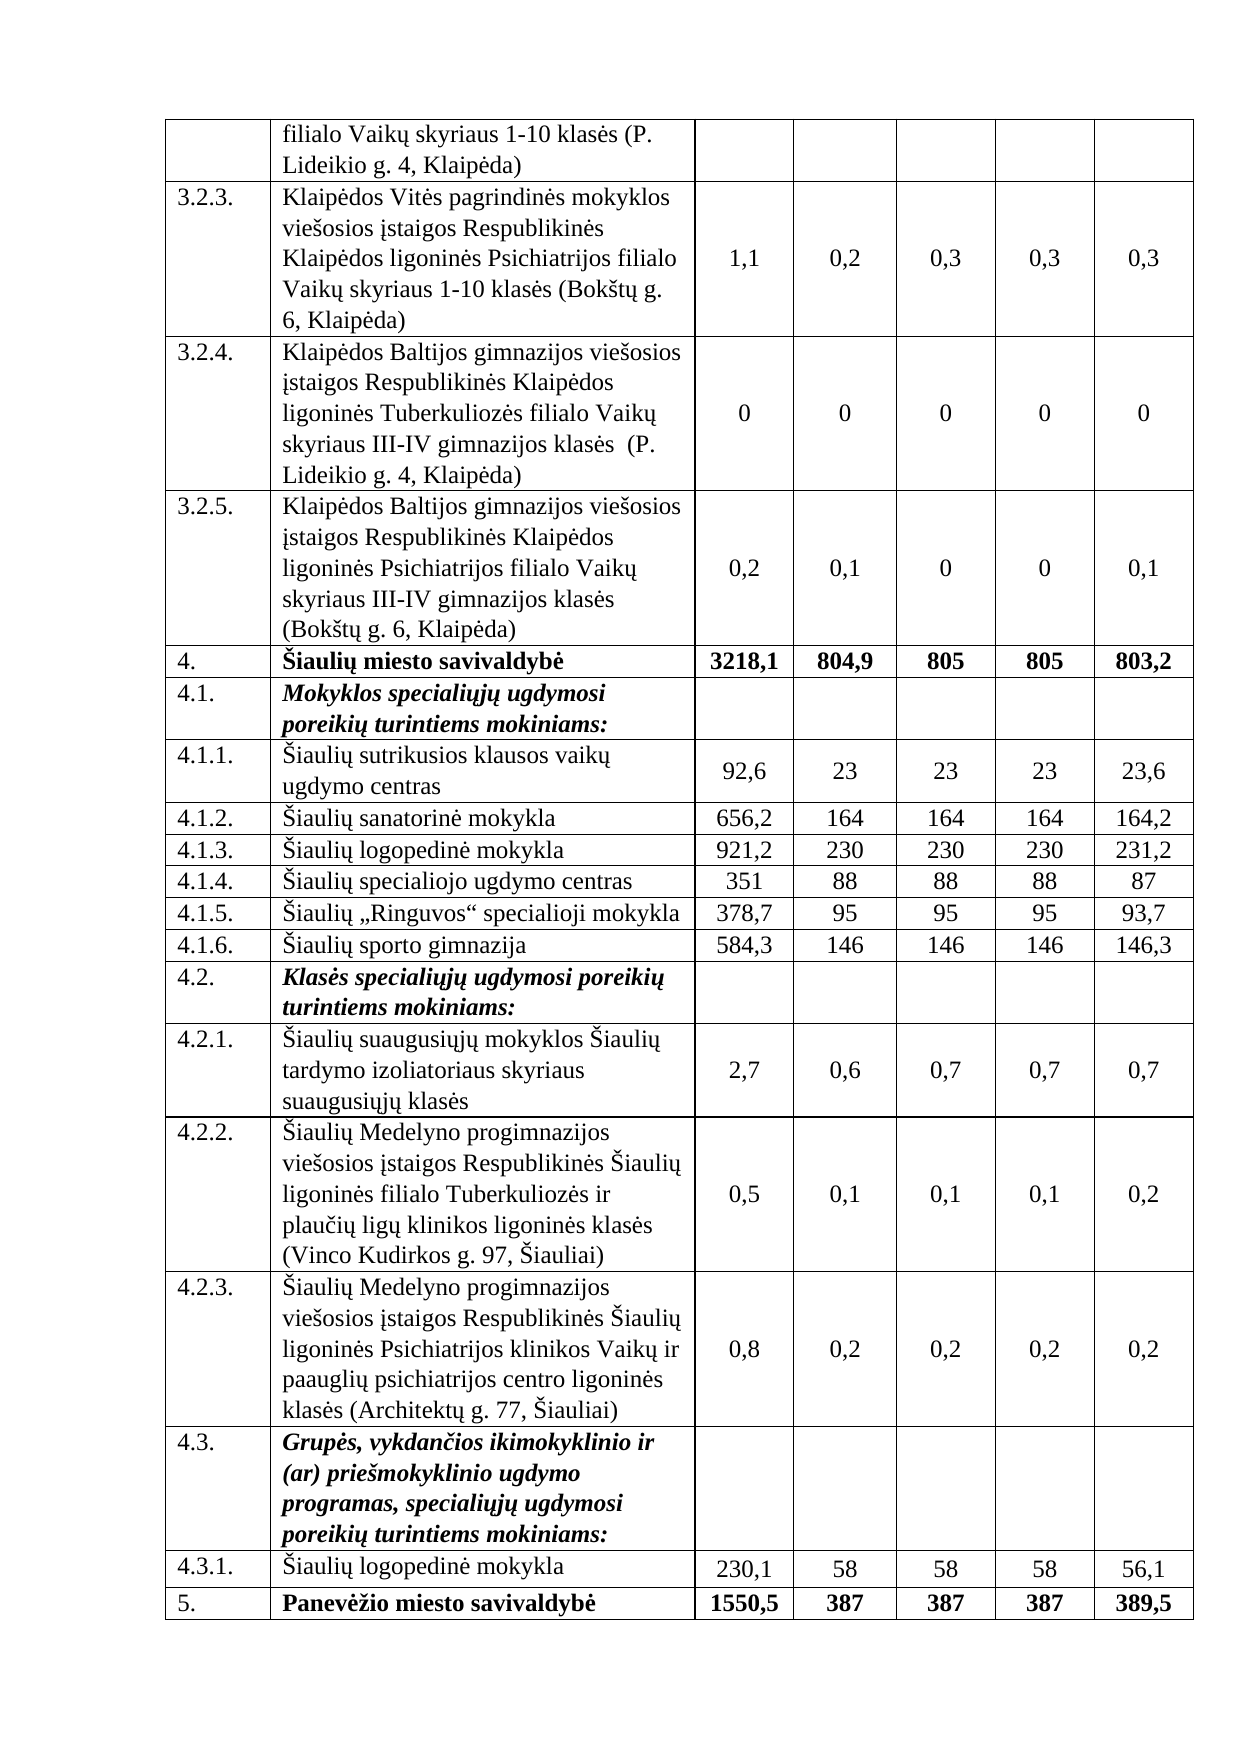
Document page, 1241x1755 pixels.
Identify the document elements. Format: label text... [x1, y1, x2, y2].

table_cell 656,2 [696, 803, 793, 834]
table_cell 4.1.6. [166, 930, 270, 961]
table_cell 4. [166, 646, 270, 677]
table_cell 164 [897, 803, 995, 834]
table_cell 0,2 [897, 1272, 995, 1426]
table_cell 0,2 [794, 182, 896, 336]
table_cell 4.3.1. [166, 1551, 270, 1587]
table_cell 5. [166, 1588, 270, 1619]
table_cell 387 [794, 1588, 896, 1619]
table_cell Šiaulių sutrikusios klausos vaikų ugdymo centras [271, 740, 694, 802]
table_cell Šiaulių sporto gimnazija [271, 930, 694, 961]
table_cell Šiaulių Medelyno progimnazijos viešosios įstaigos Respublikinės Šiaulių ligoninės Psichiatrijos klinikos Vaikų ir paauglių psichiatrijos centro ligoninės klasės (Architektų g. 77, Šiauliai) [271, 1272, 694, 1426]
table_cell 0,3 [1095, 182, 1193, 336]
table_cell 4.2.3. [166, 1272, 270, 1426]
table_cell [696, 1427, 793, 1550]
table_cell 58 [996, 1551, 1094, 1587]
table_cell 23 [897, 740, 995, 802]
table_cell 23 [996, 740, 1094, 802]
table_cell [996, 1427, 1094, 1550]
table_cell 0,1 [996, 1118, 1094, 1271]
table_cell 2,7 [696, 1024, 793, 1116]
table_cell 95 [897, 898, 995, 929]
table_cell Šiaulių specialiojo ugdymo centras [271, 866, 694, 897]
table_cell 387 [996, 1588, 1094, 1619]
table_cell 0,8 [696, 1272, 793, 1426]
table_cell 58 [794, 1551, 896, 1587]
table_cell 146,3 [1095, 930, 1193, 961]
table_cell 95 [794, 898, 896, 929]
table_cell [794, 678, 896, 739]
table_cell 23 [794, 740, 896, 802]
table_cell Mokyklos specialiųjų ugdymosi poreikių turintiems mokiniams: [271, 678, 694, 739]
table_cell 0,7 [996, 1024, 1094, 1116]
table_cell 0,5 [696, 1118, 793, 1271]
table_cell [996, 962, 1094, 1023]
table_cell [1095, 962, 1193, 1023]
table_cell 4.3. [166, 1427, 270, 1550]
table_cell 4.1.4. [166, 866, 270, 897]
table_cell 351 [696, 866, 793, 897]
table_cell 0,7 [897, 1024, 995, 1116]
table_cell 0 [996, 337, 1094, 490]
table_cell 230 [996, 835, 1094, 865]
table_cell 164,2 [1095, 803, 1193, 834]
table_cell 88 [996, 866, 1094, 897]
table_cell Klaipėdos Baltijos gimnazijos viešosios įstaigos Respublikinės Klaipėdos ligoninės Tuberkuliozės filialo Vaikų skyriaus III-IV gimnazijos klasės (P. Lideikio g. 4, Klaipėda) [271, 337, 694, 490]
table_cell [897, 962, 995, 1023]
table_cell 3218,1 [696, 646, 793, 677]
table_cell 88 [794, 866, 896, 897]
table_cell 0 [996, 491, 1094, 645]
table_cell 4.2.2. [166, 1118, 270, 1271]
table_cell 164 [996, 803, 1094, 834]
table_cell 58 [897, 1551, 995, 1587]
table_cell [1095, 1427, 1193, 1550]
table_cell 146 [996, 930, 1094, 961]
table_cell [897, 678, 995, 739]
table_cell 230 [794, 835, 896, 865]
table_cell 0 [897, 491, 995, 645]
table_cell Šiaulių Medelyno progimnazijos viešosios įstaigos Respublikinės Šiaulių ligoninės filialo Tuberkuliozės ir plaučių ligų klinikos ligoninės klasės (Vinco Kudirkos g. 97, Šiauliai) [271, 1118, 694, 1271]
table_cell 0,1 [1095, 491, 1193, 645]
table_cell 0,7 [1095, 1024, 1193, 1116]
table_cell 3.2.5. [166, 491, 270, 645]
table_cell Panevėžio miesto savivaldybė [271, 1588, 694, 1619]
table_cell [897, 1427, 995, 1550]
table_cell 146 [897, 930, 995, 961]
table_cell [696, 678, 793, 739]
table_cell 88 [897, 866, 995, 897]
table_cell 0,2 [696, 491, 793, 645]
table_cell Klaipėdos Baltijos gimnazijos viešosios įstaigos Respublikinės Klaipėdos ligoninės Psichiatrijos filialo Vaikų skyriaus III-IV gimnazijos klasės (Bokštų g. 6, Klaipėda) [271, 491, 694, 645]
table_cell [897, 120, 995, 181]
table_cell 389,5 [1095, 1588, 1193, 1619]
table_cell 56,1 [1095, 1551, 1193, 1587]
table_cell 0 [794, 337, 896, 490]
table_cell 0 [897, 337, 995, 490]
table_cell [696, 120, 793, 181]
table_cell filialo Vaikų skyriaus 1-10 klasės (P. Lideikio g. 4, Klaipėda) [271, 120, 694, 181]
table_cell [794, 120, 896, 181]
table_cell 0,1 [897, 1118, 995, 1271]
table_cell 4.1.3. [166, 835, 270, 865]
table_cell [696, 962, 793, 1023]
table_cell 4.1.1. [166, 740, 270, 802]
table_cell 0 [1095, 337, 1193, 490]
table_cell [166, 120, 270, 181]
table_cell 146 [794, 930, 896, 961]
table_cell 0,2 [1095, 1118, 1193, 1271]
table_cell Klaipėdos Vitės pagrindinės mokyklos viešosios įstaigos Respublikinės Klaipėdos ligoninės Psichiatrijos filialo Vaikų skyriaus 1-10 klasės (Bokštų g. 6, Klaipėda) [271, 182, 694, 336]
table_cell 4.2.1. [166, 1024, 270, 1116]
table_cell Klasės specialiųjų ugdymosi poreikių turintiems mokiniams: [271, 962, 694, 1023]
table_cell 92,6 [696, 740, 793, 802]
table_cell 4.1. [166, 678, 270, 739]
table_cell Šiaulių suaugusiųjų mokyklos Šiaulių tardymo izoliatoriaus skyriaus suaugusiųjų klasės [271, 1024, 694, 1116]
table_cell 0,2 [1095, 1272, 1193, 1426]
table_cell [996, 678, 1094, 739]
table_cell 1550,5 [696, 1588, 793, 1619]
table_cell 4.1.5. [166, 898, 270, 929]
table_cell 921,2 [696, 835, 793, 865]
table_cell 0,1 [794, 1118, 896, 1271]
table_cell 230 [897, 835, 995, 865]
table_cell 0,2 [996, 1272, 1094, 1426]
table_cell [996, 120, 1094, 181]
table_cell 95 [996, 898, 1094, 929]
table_cell 0,3 [996, 182, 1094, 336]
table_cell 231,2 [1095, 835, 1193, 865]
table_cell 0,3 [897, 182, 995, 336]
table_cell 4.2. [166, 962, 270, 1023]
table_cell 23,6 [1095, 740, 1193, 802]
table_cell 93,7 [1095, 898, 1193, 929]
table_cell Šiaulių logopedinė mokykla [271, 835, 694, 865]
table_cell 0 [696, 337, 793, 490]
table_cell 0,1 [794, 491, 896, 645]
table_cell Šiaulių „Ringuvos“ specialioji mokykla [271, 898, 694, 929]
table_cell [1095, 678, 1193, 739]
table_cell 804,9 [794, 646, 896, 677]
table_cell 0,2 [794, 1272, 896, 1426]
table_cell 803,2 [1095, 646, 1193, 677]
table_cell 230,1 [696, 1551, 793, 1587]
table_cell 4.1.2. [166, 803, 270, 834]
table_cell 805 [996, 646, 1094, 677]
table_cell [794, 1427, 896, 1550]
table_cell Šiaulių sanatorinė mokykla [271, 803, 694, 834]
table_cell 3.2.4. [166, 337, 270, 490]
table_cell 805 [897, 646, 995, 677]
table_cell 378,7 [696, 898, 793, 929]
table_cell 1,1 [696, 182, 793, 336]
table_cell Šiaulių logopedinė mokykla [271, 1551, 694, 1587]
table_cell 387 [897, 1588, 995, 1619]
table_cell [1095, 120, 1193, 181]
table_cell Šiaulių miesto savivaldybė [271, 646, 694, 677]
table_cell 164 [794, 803, 896, 834]
table_cell 584,3 [696, 930, 793, 961]
table_cell [794, 962, 896, 1023]
table_cell Grupės, vykdančios ikimokyklinio ir (ar) priešmokyklinio ugdymo programas, specialiųjų ugdymosi poreikių turintiems mokiniams: [271, 1427, 694, 1550]
table_cell 87 [1095, 866, 1193, 897]
table_cell 0,6 [794, 1024, 896, 1116]
table_cell 3.2.3. [166, 182, 270, 336]
